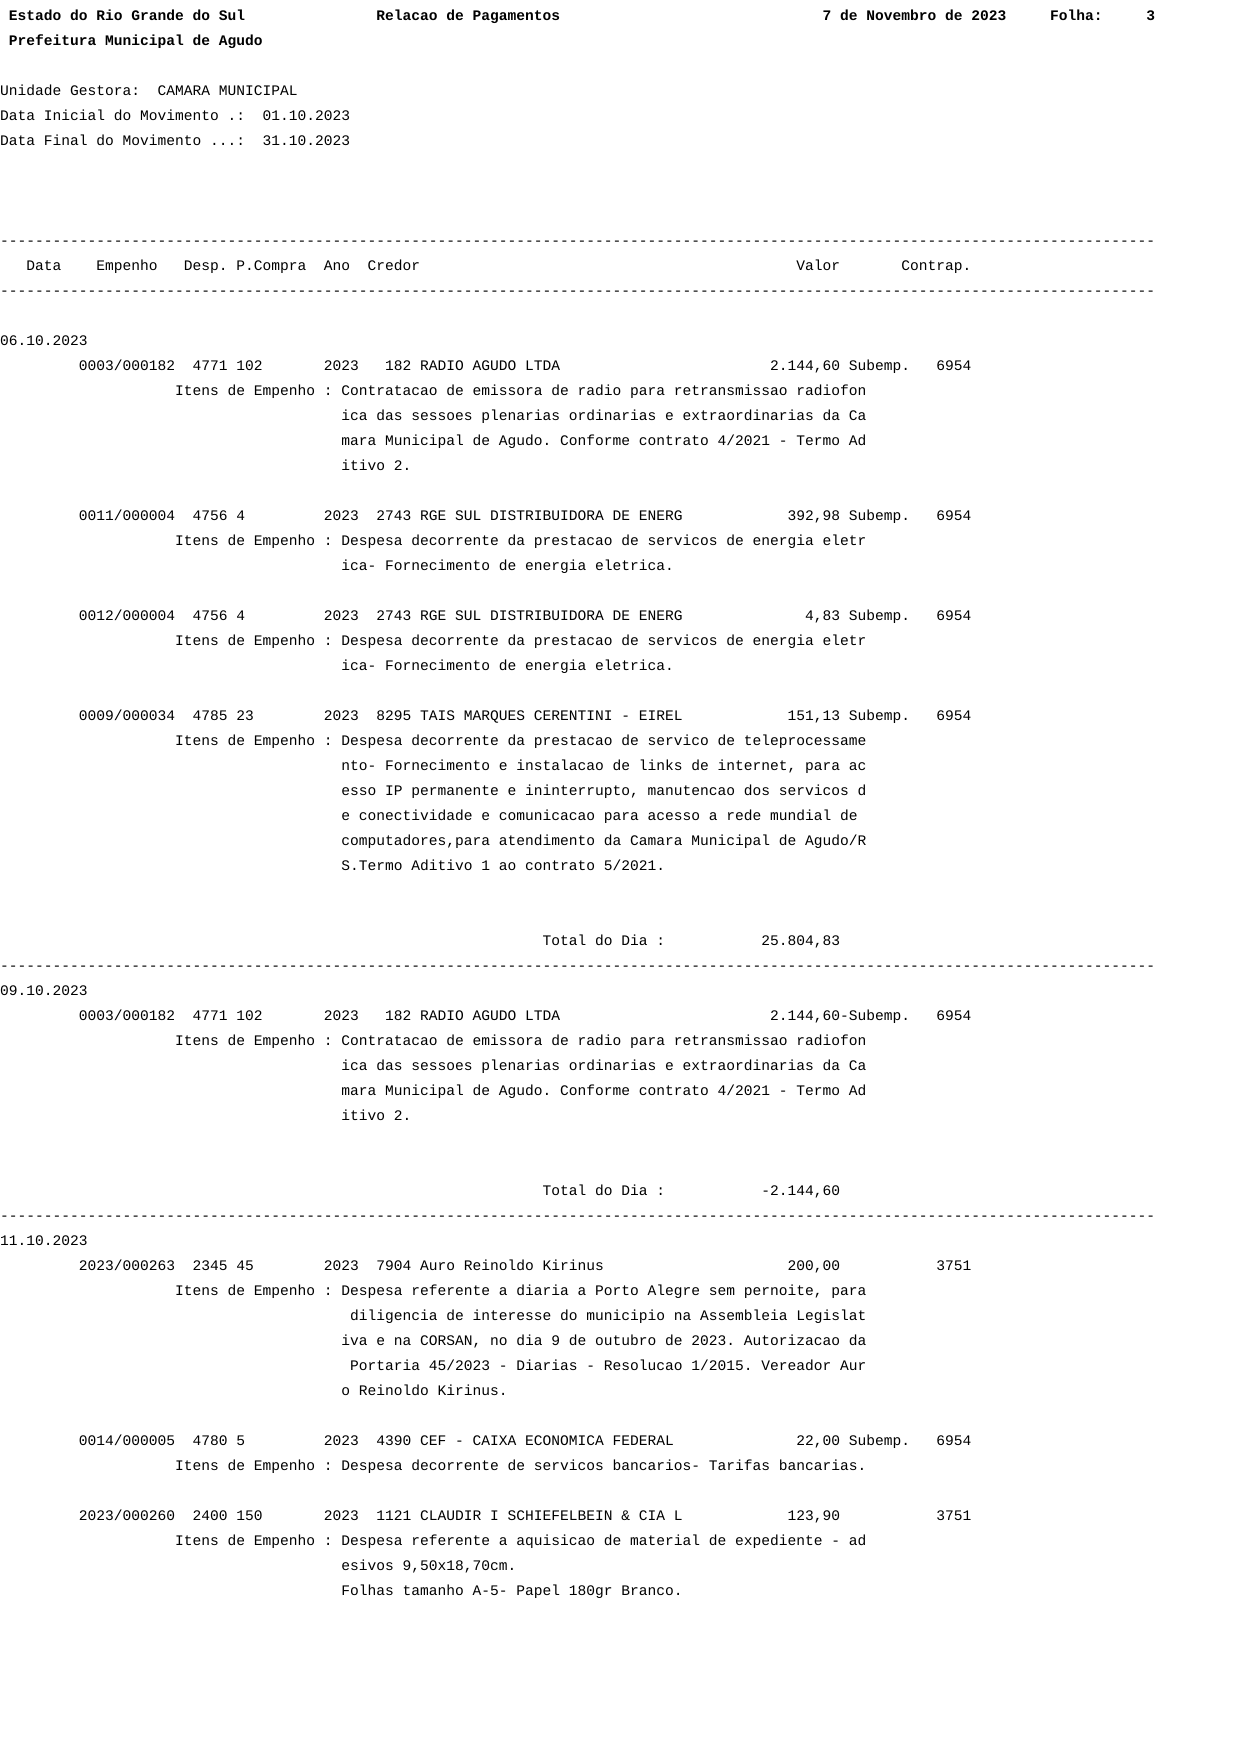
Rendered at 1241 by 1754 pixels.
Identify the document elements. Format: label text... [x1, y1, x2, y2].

text Itens de Empenho : Despesa decorrente da prestacao de servico de teleprocessame [0, 725, 1240, 750]
text S.Termo Aditivo 1 ao contrato 5/2021. [0, 850, 1240, 875]
text Itens de Empenho : Contratacao de emissora de radio para retransmissao radiofon [0, 1025, 1240, 1050]
text 0011/000004 4756 4 2023 2743 RGE SUL DISTRIBUIDORA DE ENERG 392,98 Subemp. 6954 [0, 500, 1240, 525]
text ica das sessoes plenarias ordinarias e extraordinarias da Ca [0, 400, 1240, 425]
text ica- Fornecimento de energia eletrica. [0, 550, 1240, 575]
text esso IP permanente e ininterrupto, manutencao dos servicos d [0, 775, 1240, 800]
text 0003/000182 4771 102 2023 182 RADIO AGUDO LTDA 2.144,60 Subemp. 6954 [0, 350, 1240, 375]
text 09.10.2023 [0, 975, 1240, 1000]
text Portaria 45/2023 - Diarias - Resolucao 1/2015. Vereador Aur [0, 1350, 1240, 1375]
text Itens de Empenho : Despesa decorrente da prestacao de servicos de energia eletr [0, 625, 1240, 650]
text Folhas tamanho A-5- Papel 180gr Branco. [0, 1575, 1240, 1600]
text 11.10.2023 [0, 1225, 1240, 1250]
text Itens de Empenho : Contratacao de emissora de radio para retransmissao radiofon [0, 375, 1240, 400]
text mara Municipal de Agudo. Conforme contrato 4/2021 - Termo Ad [0, 1075, 1240, 1100]
text 2023/000260 2400 150 2023 1121 CLAUDIR I SCHIEFELBEIN & CIA L 123,90 3751 [0, 1500, 1240, 1525]
text ------------------------------------------------------------------------------------------------------------------------------------ [0, 1200, 1240, 1225]
text 0012/000004 4756 4 2023 2743 RGE SUL DISTRIBUIDORA DE ENERG 4,83 Subemp. 6954 [0, 600, 1240, 625]
text Itens de Empenho : Despesa decorrente de servicos bancarios- Tarifas bancarias. [0, 1450, 1240, 1475]
text Unidade Gestora: CAMARA MUNICIPAL [0, 75, 1240, 100]
text Itens de Empenho : Despesa referente a diaria a Porto Alegre sem pernoite, para [0, 1275, 1240, 1300]
text ------------------------------------------------------------------------------------------------------------------------------------ [0, 950, 1240, 975]
text esivos 9,50x18,70cm. [0, 1550, 1240, 1575]
text o Reinoldo Kirinus. [0, 1375, 1240, 1400]
text Itens de Empenho : Despesa referente a aquisicao de material de expediente - ad [0, 1525, 1240, 1550]
text Total do Dia : -2.144,60 [0, 1175, 1240, 1200]
text 0009/000034 4785 23 2023 8295 TAIS MARQUES CERENTINI - EIREL 151,13 Subemp. 6954 [0, 700, 1240, 725]
text 06.10.2023 [0, 325, 1240, 350]
text nto- Fornecimento e instalacao de links de internet, para ac [0, 750, 1240, 775]
text ica das sessoes plenarias ordinarias e extraordinarias da Ca [0, 1050, 1240, 1075]
text Total do Dia : 25.804,83 [0, 925, 1240, 950]
text itivo 2. [0, 1100, 1240, 1125]
text Data Empenho Desp. P.Compra Ano Credor Valor Contrap. [0, 250, 1240, 275]
text Prefeitura Municipal de Agudo [0, 25, 1240, 50]
text iva e na CORSAN, no dia 9 de outubro de 2023. Autorizacao da [0, 1325, 1240, 1350]
text Itens de Empenho : Despesa decorrente da prestacao de servicos de energia eletr [0, 525, 1240, 550]
text ------------------------------------------------------------------------------------------------------------------------------------ [0, 225, 1240, 250]
text e conectividade e comunicacao para acesso a rede mundial de [0, 800, 1240, 825]
text diligencia de interesse do municipio na Assembleia Legislat [0, 1300, 1240, 1325]
text Data Inicial do Movimento .: 01.10.2023 [0, 100, 1240, 125]
text ------------------------------------------------------------------------------------------------------------------------------------ [0, 275, 1240, 300]
text Estado do Rio Grande do Sul Relacao de Pagamentos 7 de Novembro de 2023 Folha: 3 [0, 0, 1240, 25]
text itivo 2. [0, 450, 1240, 475]
text Data Final do Movimento ...: 31.10.2023 [0, 125, 1240, 150]
text ica- Fornecimento de energia eletrica. [0, 650, 1240, 675]
text 2023/000263 2345 45 2023 7904 Auro Reinoldo Kirinus 200,00 3751 [0, 1250, 1240, 1275]
text 0014/000005 4780 5 2023 4390 CEF - CAIXA ECONOMICA FEDERAL 22,00 Subemp. 6954 [0, 1425, 1240, 1450]
text computadores,para atendimento da Camara Municipal de Agudo/R [0, 825, 1240, 850]
text 0003/000182 4771 102 2023 182 RADIO AGUDO LTDA 2.144,60-Subemp. 6954 [0, 1000, 1240, 1025]
text mara Municipal de Agudo. Conforme contrato 4/2021 - Termo Ad [0, 425, 1240, 450]
